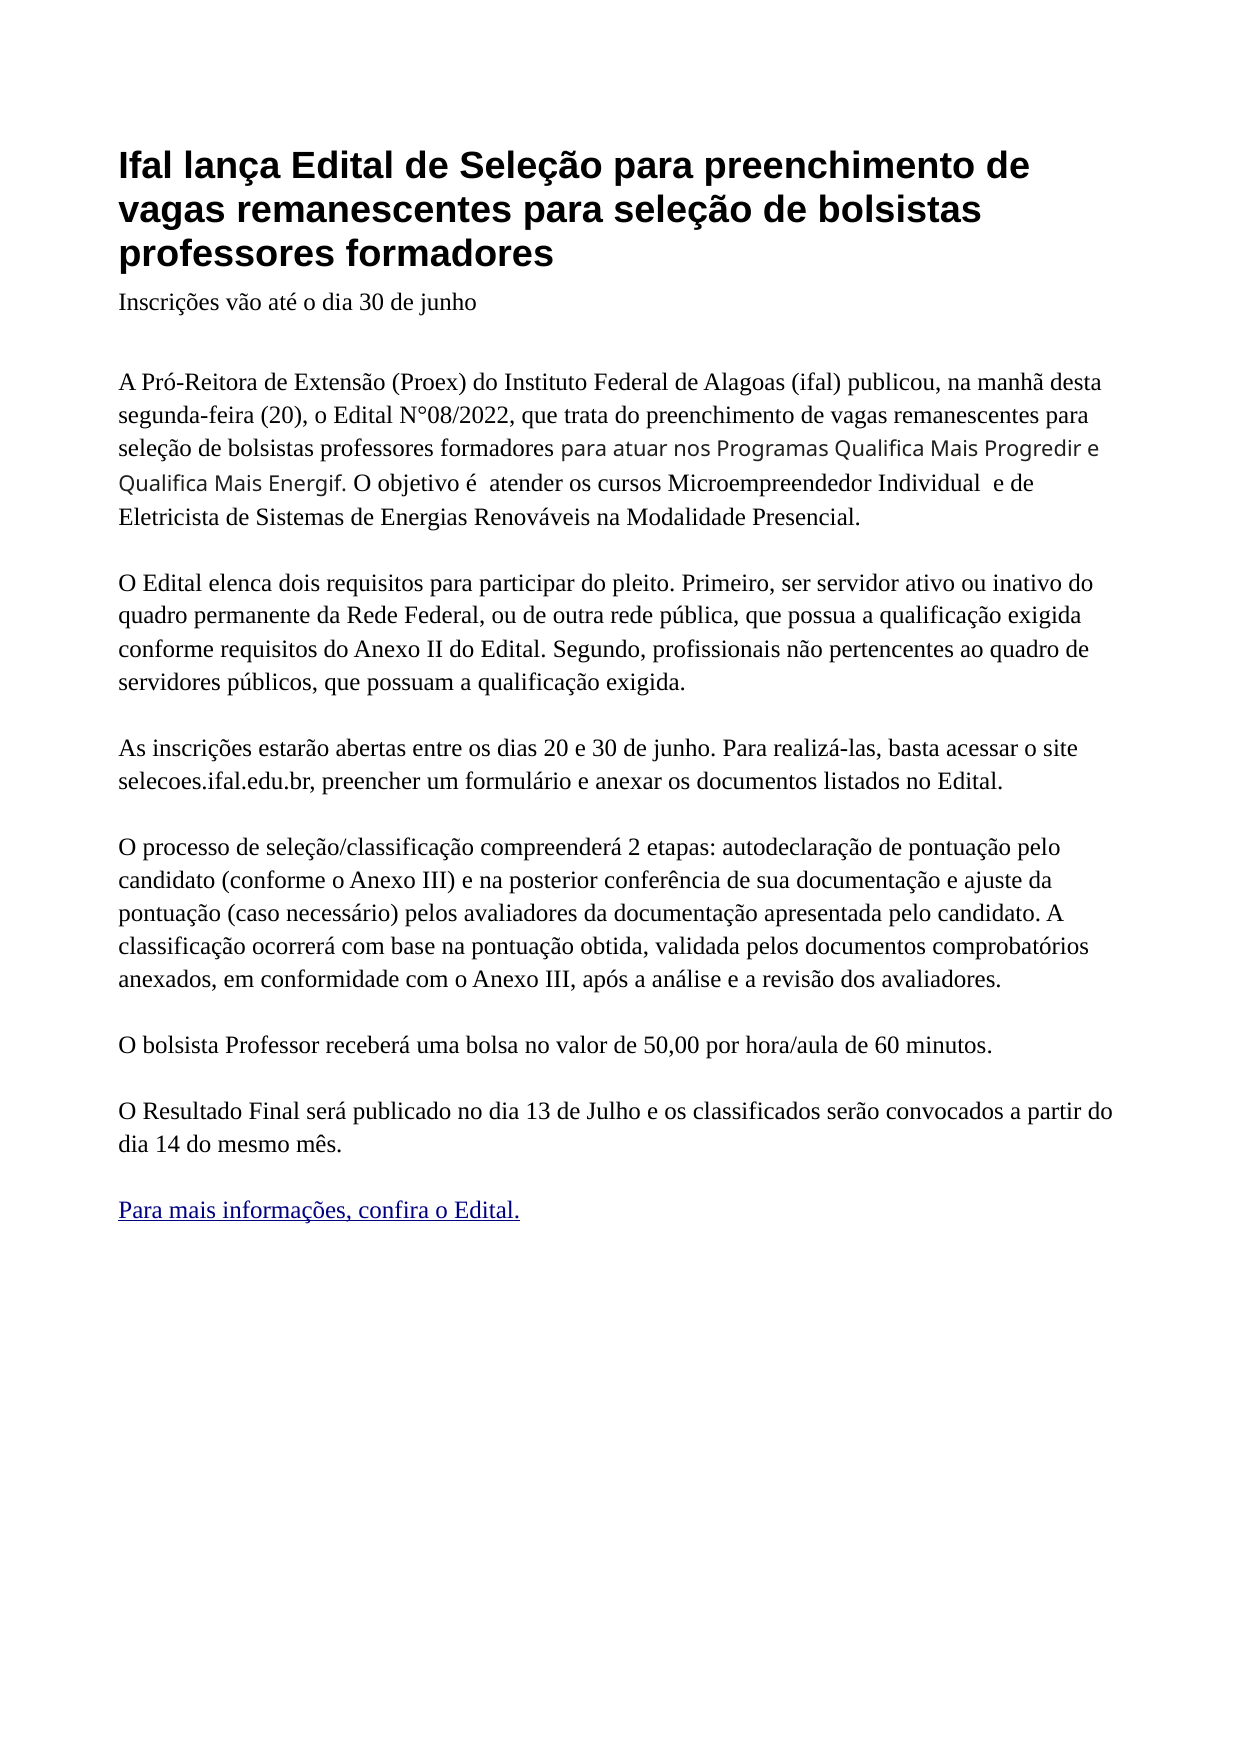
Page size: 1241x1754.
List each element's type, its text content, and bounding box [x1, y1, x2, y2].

subtitle Ifal lança Edital de Seleção para preenchimento de vagas remanescentes para seleção de bolsistas professores formadores [118, 143, 1122, 274]
text O bolsista Professor receberá uma bolsa no valor de 50,00 por hora/aula de 60 minutos. [118, 1030, 1122, 1059]
text As inscrições estarão abertas entre os dias 20 e 30 de junho. Para realizá-las, basta acessar o site selecoes.ifal.edu.br, preencher um formulário e anexar os documentos listados no Edital. [118, 733, 1122, 794]
text O processo de seleção/classificação compreenderá 2 etapas: autodeclaração de pontuação pelo candidato (conforme o Anexo III) e na posterior conferência de sua documentação e ajuste da pontuação (caso necessário) pelos avaliadores da documentação apresentada pelo candidato. A classificação ocorrerá com base na pontuação obtida, validada pelos documentos comprobatórios anexados, em conformidade com o Anexo III, após a análise e a revisão dos avaliadores. [118, 832, 1122, 993]
text O Edital elenca dois requisitos para participar do pleito. Primeiro, ser servidor ativo ou inativo do quadro permanente da Rede Federal, ou de outra rede pública, que possua a qualificação exigida conforme requisitos do Anexo II do Edital. Segundo, profissionais não pertencentes ao quadro de servidores públicos, que possuam a qualificação exigida. [118, 568, 1122, 695]
text Para mais informações, confira o Edital. [118, 1195, 1122, 1224]
text O Resultado Final será publicado no dia 13 de Julho e os classificados serão convocados a partir do dia 14 do mesmo mês. [118, 1096, 1122, 1158]
text A Pró-Reitora de Extensão (Proex) do Instituto Federal de Alagoas (ifal) publicou, na manhã desta segunda-feira (20), o Edital N°08/2022, que trata do preenchimento de vagas remanescentes para seleção de bolsistas professores formadores para atuar nos Programas Qualifica Mais Progredir e Qualifica Mais Energif. O objetivo é atender os cursos Microempreendedor Individual e de Eletricista de Sistemas de Energias Renováveis na Modalidade Presencial. [118, 367, 1122, 530]
text Inscrições vão até o dia 30 de junho [118, 287, 1122, 315]
